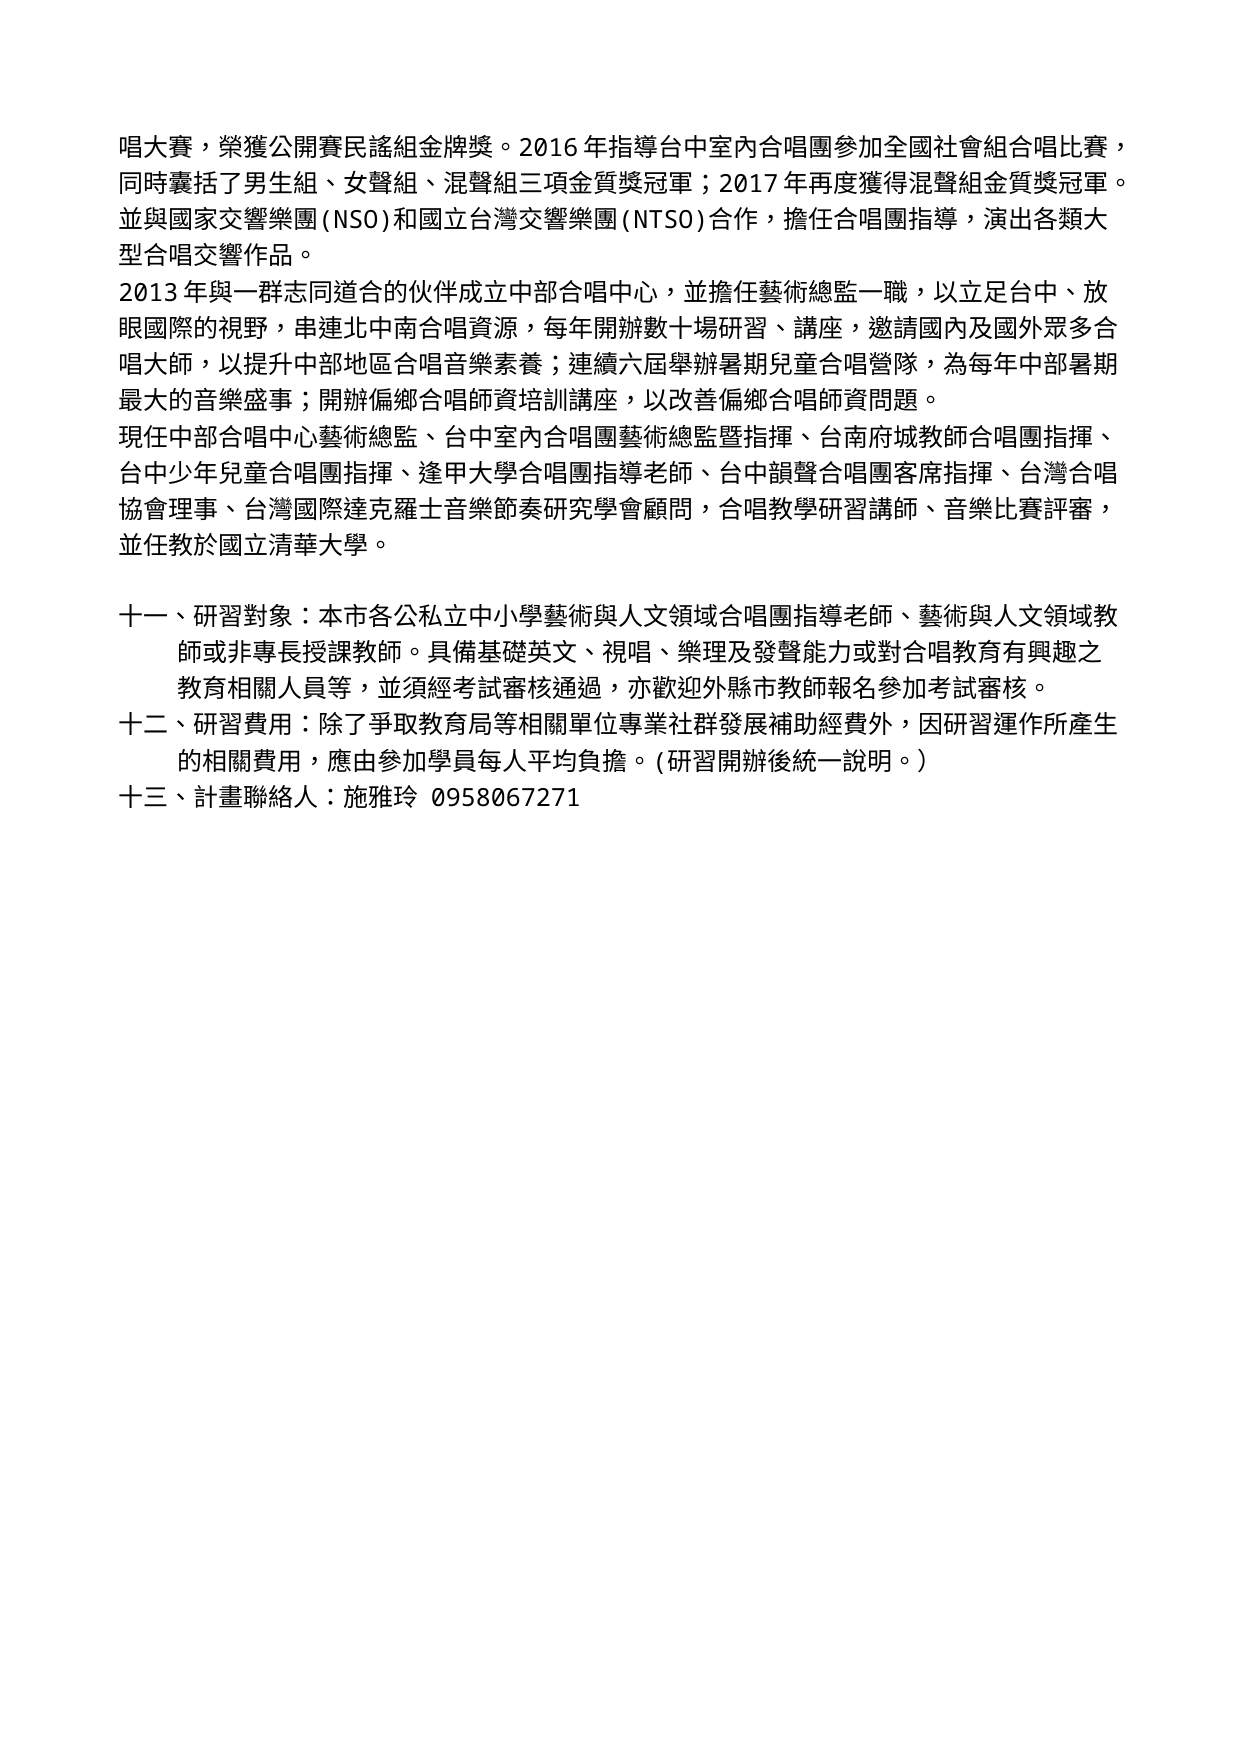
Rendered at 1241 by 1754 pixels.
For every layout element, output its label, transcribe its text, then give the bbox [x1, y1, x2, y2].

text 十三、計畫聯絡人：施雅玲 0958067271 [118, 777, 1122, 813]
text 2013年與一群志同道合的伙伴成立中部合唱中心，並擔任藝術總監一職，以立足台中、放眼國際的視野，串連北中南合唱資源，每年開辦數十場研習、講座，邀請國內及國外眾多合唱大師，以提升中部地區合唱音樂素養；連續六屆舉辦暑期兒童合唱營隊，為每年中部暑期最大的音樂盛事；開辦偏鄉合唱師資培訓講座，以改善偏鄉合唱師資問題。 [118, 272, 1122, 417]
text 自2008年歸國後即擔任台中室內合唱團藝術總監一職，台中室內合唱團迅速拓展成為中部頗具盛名的超大規模合唱團，包括台中室內合唱團混聲團、台中室內女聲團、台中少年兒童團、Choco Lava人聲樂團、中部合唱中心，並連續多年獲得台中市傑出演藝團隊殊榮，2014年在各界頂尖藝文團體競逐中脫穎而出，榮獲第三屆台中表演藝術最高榮譽「金藝獎」，同時 擔任國家歌劇院形象代言。2012年帶領台中室內合唱團參加第七屆世界合唱大賽，榮獲公開賽民謠組金牌獎。2016年指導台中室內合唱團參加全國社會組合唱比賽，同時囊括了男生組、女聲組、混聲組三項金質獎冠軍；2017年再度獲得混聲組金質獎冠軍。並與國家交響樂團(NSO)和國立台灣交響樂團(NTSO)合作，擔任合唱團指導，演出各類大型合唱交響作品。 [118, 127, 1122, 272]
text 十二、研習費用：除了爭取教育局等相關單位專業社群發展補助經費外，因研習運作所產生的相關費用，應由參加學員每人平均負擔。(研習開辦後統一說明。） [118, 705, 1122, 777]
text 現任中部合唱中心藝術總監、台中室內合唱團藝術總監暨指揮、台南府城教師合唱團指揮、台中少年兒童合唱團指揮、逢甲大學合唱團指導老師、台中韻聲合唱團客席指揮、台灣合唱協會理事、台灣國際達克羅士音樂節奏研究學會顧問，合唱教學研習講師、音樂比賽評審，並任教於國立清華大學。 [118, 417, 1122, 562]
text 十一、研習對象：本市各公私立中小學藝術與人文領域合唱團指導老師、藝術與人文領域教師或非專長授課教師。具備基礎英文、視唱、樂理及發聲能力或對合唱教育有興趣之教育相關人員等，並須經考試審核通過，亦歡迎外縣市教師報名參加考試審核。 [118, 596, 1122, 705]
